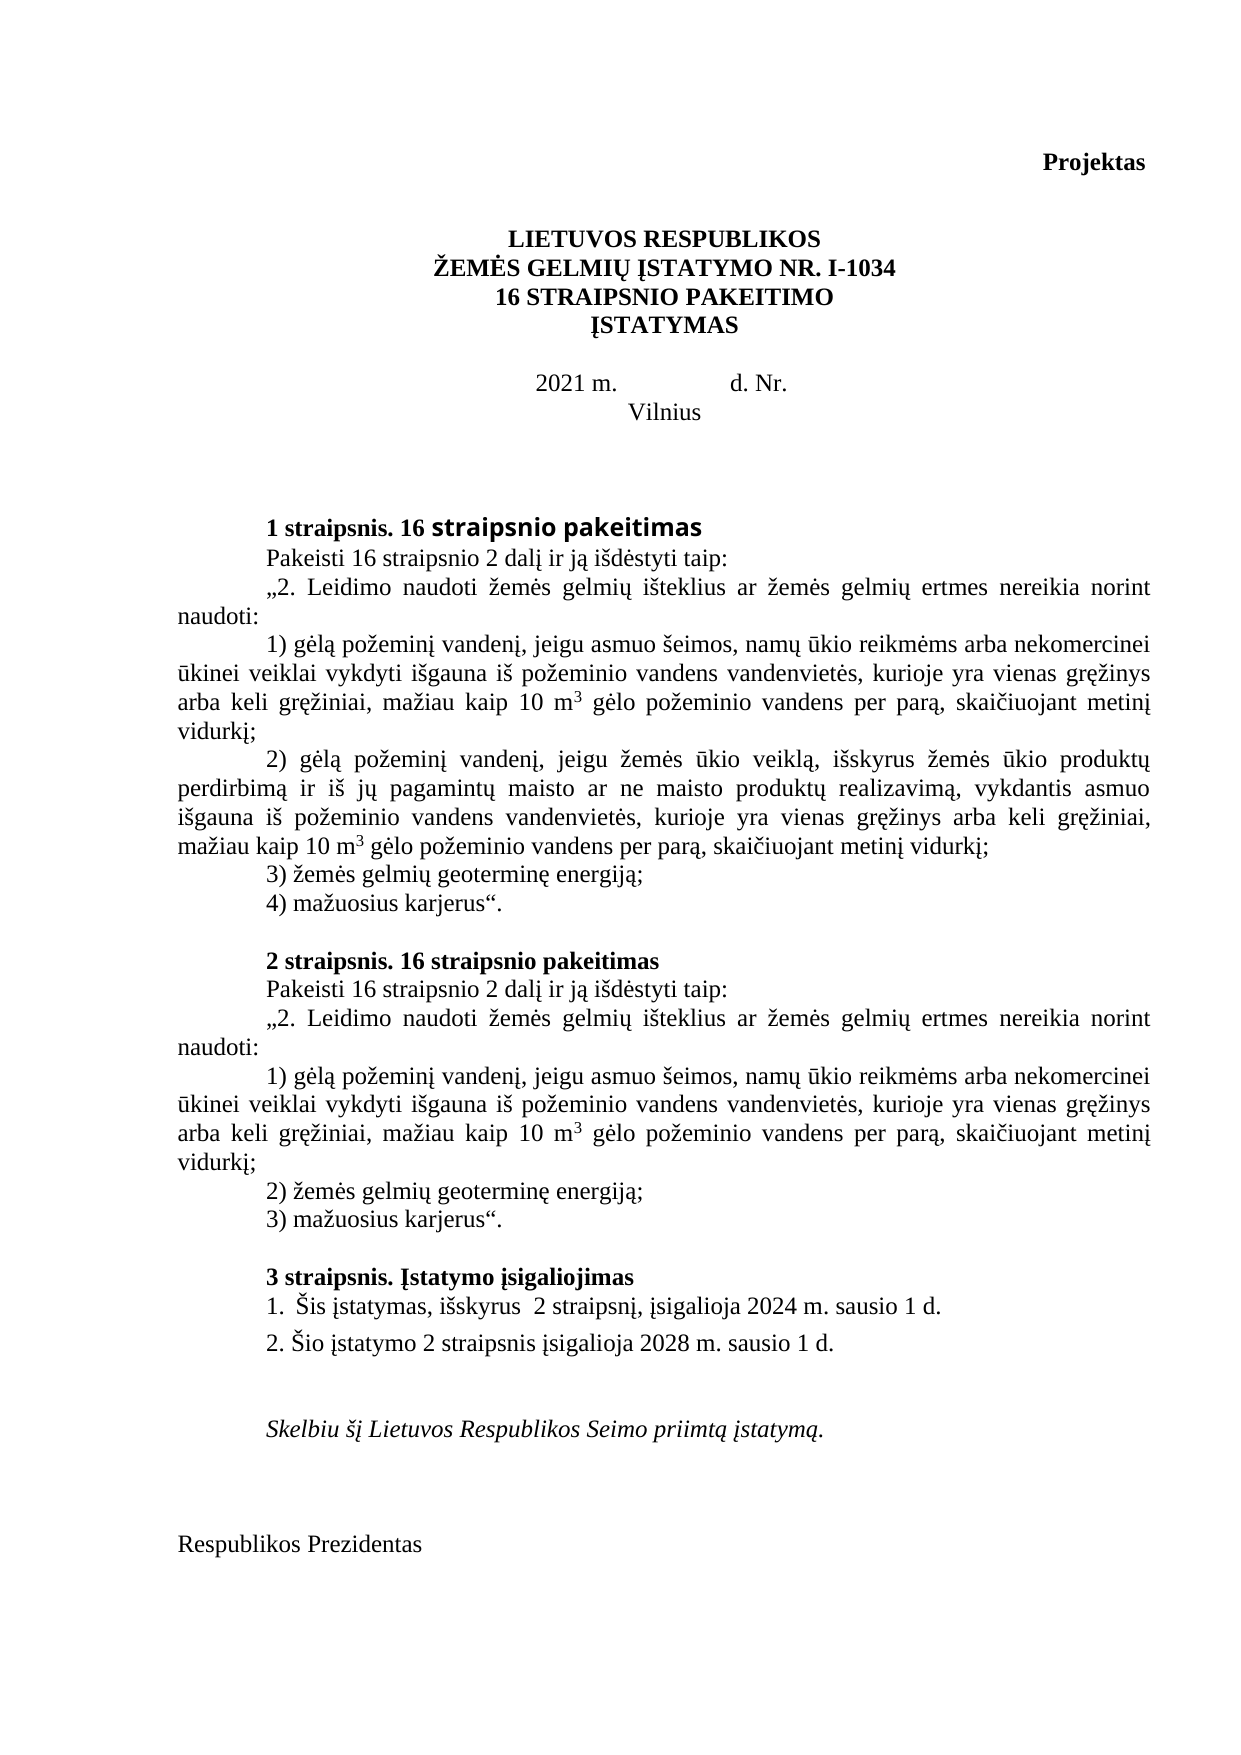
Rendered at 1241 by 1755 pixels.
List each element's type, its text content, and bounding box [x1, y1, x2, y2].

text 3 straipsnis. Įstatymo įsigaliojimas [177, 1262, 1152, 1291]
text ĮSTATYMAS [177, 310, 1152, 339]
text Pakeisti 16 straipsnio 2 dalį ir ją išdėstyti taip: [177, 543, 1152, 572]
text ŽEMĖS GELMIŲ ĮSTATYMO NR. I-1034 [177, 253, 1152, 282]
text Projektas [901, 147, 1152, 176]
text 1) gėlą požeminį vandenį, jeigu asmuo šeimos, namų ūkio reikmėms arba nekomercinei ūkinei veiklai vykdyti išgauna iš požeminio vandens vandenvietės, kurioje yra vienas gręžinys arba keli gręžiniai, mažiau kaip 10 m3 gėlo požeminio vandens per parą, skaičiuojant metinį vidurkį; [177, 1061, 1152, 1176]
text 2 straipsnis. 16 straipsnio pakeitimas [177, 946, 1152, 974]
text 16 STRAIPSNIO PAKEITIMO [177, 282, 1152, 310]
text 3) žemės gelmių geoterminę energiją; [177, 859, 1152, 888]
text „2. Leidimo naudoti žemės gelmių išteklius ar žemės gelmių ertmes nereikia norint naudoti: [177, 572, 1152, 629]
text Skelbiu šį Lietuvos Respublikos Seimo priimtą įstatymą. [177, 1414, 1152, 1443]
text „2. Leidimo naudoti žemės gelmių išteklius ar žemės gelmių ertmes nereikia norint naudoti: [177, 1003, 1152, 1061]
text Respublikos Prezidentas [177, 1529, 1152, 1558]
text 2. Šio įstatymo 2 straipsnis įsigalioja 2028 m. sausio 1 d. [177, 1319, 1152, 1357]
text 2) žemės gelmių geoterminę energiją; [177, 1176, 1152, 1204]
text LIETUVOS RESPUBLIKOS [177, 224, 1152, 253]
text 2021 m. d. Nr. [177, 368, 1152, 397]
text Pakeisti 16 straipsnio 2 dalį ir ją išdėstyti taip: [177, 974, 1152, 1003]
text 1) gėlą požeminį vandenį, jeigu asmuo šeimos, namų ūkio reikmėms arba nekomercinei ūkinei veiklai vykdyti išgauna iš požeminio vandens vandenvietės, kurioje yra vienas gręžinys arba keli gręžiniai, mažiau kaip 10 m3 gėlo požeminio vandens per parą, skaičiuojant metinį vidurkį; [177, 629, 1152, 744]
text 2) gėlą požeminį vandenį, jeigu žemės ūkio veiklą, išskyrus žemės ūkio produktų perdirbimą ir iš jų pagamintų maisto ar ne maisto produktų realizavimą, vykdantis asmuo išgauna iš požeminio vandens vandenvietės, kurioje yra vienas gręžinys arba keli gręžiniai, mažiau kaip 10 m3 gėlo požeminio vandens per parą, skaičiuojant metinį vidurkį; [177, 744, 1152, 859]
text 3) mažuosius karjerus“. [177, 1204, 1152, 1233]
text 1 straipsnis. 16 straipsnio pakeitimas [177, 509, 1152, 543]
text Vilnius [177, 397, 1152, 425]
text 4) mažuosius karjerus“. [177, 888, 1152, 917]
text 1. Šis įstatymas, išskyrus 2 straipsnį, įsigalioja 2024 m. sausio 1 d. [177, 1291, 1152, 1319]
